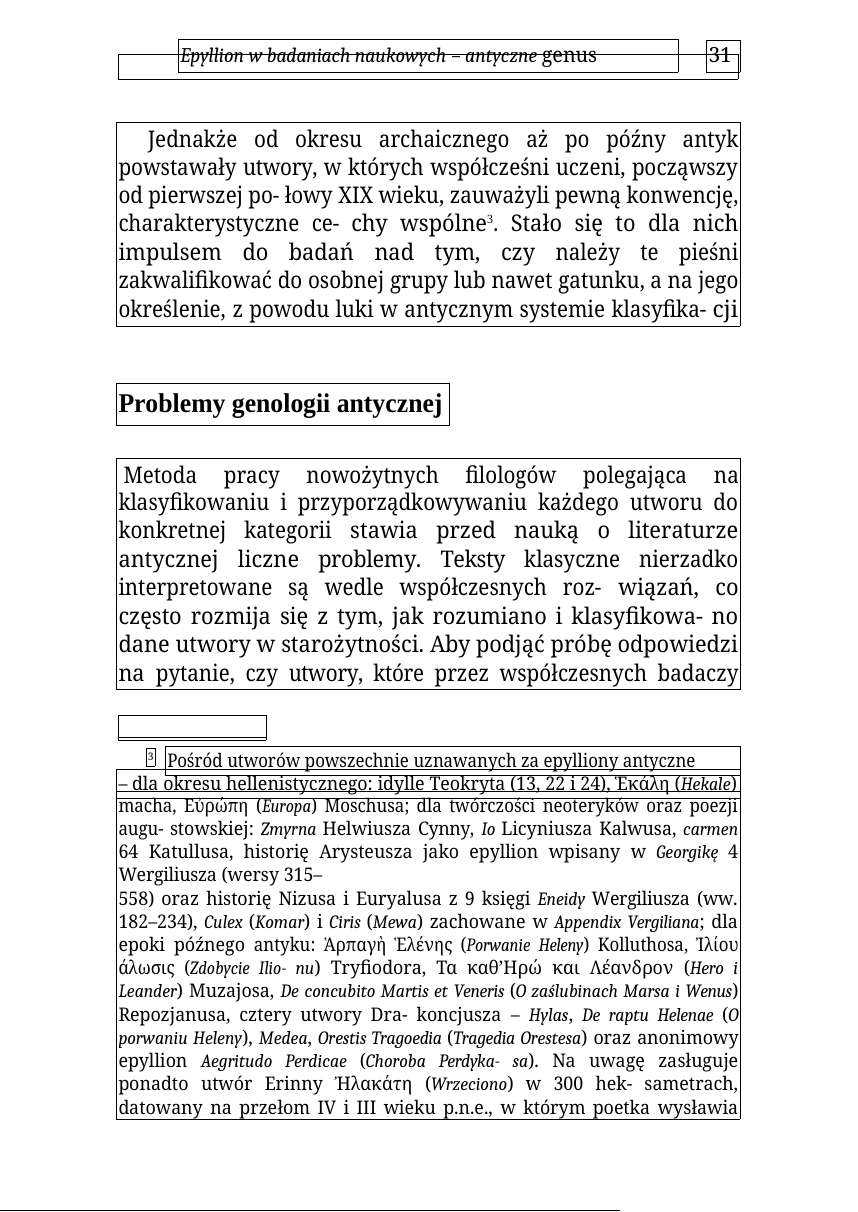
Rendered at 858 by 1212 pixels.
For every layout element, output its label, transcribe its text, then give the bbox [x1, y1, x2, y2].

text Epyllion w badaniach naukowych – antyczne genus mixtum? [180, 55, 678, 72]
text 558) oraz historię Nizusa i Euryalusa z 9 księgi Eneidy Wergiliusza (ww. 182–234), Culex (Komar) i Ciris (Mewa) zachowane w Appendix Vergiliana; dla epoki późnego antyku: Ἁρπαγὴ Ἑλένης (Porwanie Heleny) Kolluthosa, Ἰλίου άλωσις (Zdobycie Ilio- nu) Tryfiodora, Τα καθ’Ηρώ και Λέανδρον (Hero i Leander) Muzajosa, De concubito Martis et Veneris (O zaślubinach Marsa i Wenus) Repozjanusa, cztery utwory Dra- koncjusza – Hylas, De raptu Helenae (O porwaniu Heleny), Medea, Orestis Tragoedia (Tragedia Orestesa) oraz anonimowy epyllion Aegritudo Perdicae (Choroba Perdyka- sa). Na uwagę zasługuje ponadto utwór Erinny Ἠλακάτη (Wrzeciono) w 300 hek- sametrach, datowany na przełom IV i III wieku p.n.e., w którym poetka wysławia swą przyjaciółkę Baukis – napisany w metrum epickim, jednak tematyką bardzo od epiki różny, wpasowujący się w konwencję epyllionu. [118, 887, 738, 1119]
text Pośród utworów powszechnie uznawanych za epylliony antyczne wylicza się [167, 747, 740, 769]
text – dla okresu hellenistycznego: idylle Teokryta (13, 22 i 24), Ἑκάλη (Hekale) Kalli- [118, 770, 740, 791]
text Epyllion w badaniach naukowych – antyczne genus mixtum? [180, 40, 678, 54]
text Metoda pracy nowożytnych filologów polegająca na klasyfikowaniu i przyporządkowywaniu każdego utworu do konkretnej kategorii stawia przed nauką o literaturze antycznej liczne problemy. Teksty klasyczne nierzadko interpretowane są wedle współczesnych roz- wiązań, co często rozmija się z tym, jak rozumiano i klasyfikowa- no dane utwory w starożytności. Aby podjąć próbę odpowiedzi na pytanie, czy utwory, które przez współczesnych badaczy zaliczane są do grona epyllionów, uchodziły w antyku za osobny, koherentny [118, 460, 738, 689]
text Jednakże od okresu archaicznego aż po późny antyk powstawały utwory, w których współcześni uczeni, począwszy od pierwszej po- łowy XIX wieku, zauważyli pewną konwencję, charakterystyczne ce- chy wspólne3. Stało się to dla nich impulsem do badań nad tym, czy należy te pieśni zakwalifikować do osobnej grupy lub nawet gatunku, a na jego określenie, z powodu luki w antycznym systemie klasyfika- cji gatunkowej, zaczęli używać terminu „epyllion”. [118, 125, 738, 326]
text macha, Εὐρώπη (Europa) Moschusa; dla twórczości neoteryków oraz poezji augu- stowskiej: Zmyrna Helwiusza Cynny, Io Licyniusza Kalwusa, carmen 64 Katullusa, historię Arysteusza jako epyllion wpisany w Georgikę 4 Wergiliusza (wersy 315– [118, 794, 738, 887]
text Problemy genologii antycznej [118, 388, 449, 419]
text 3 [148, 749, 155, 764]
text 313 [708, 41, 740, 72]
text 313 [708, 55, 738, 72]
